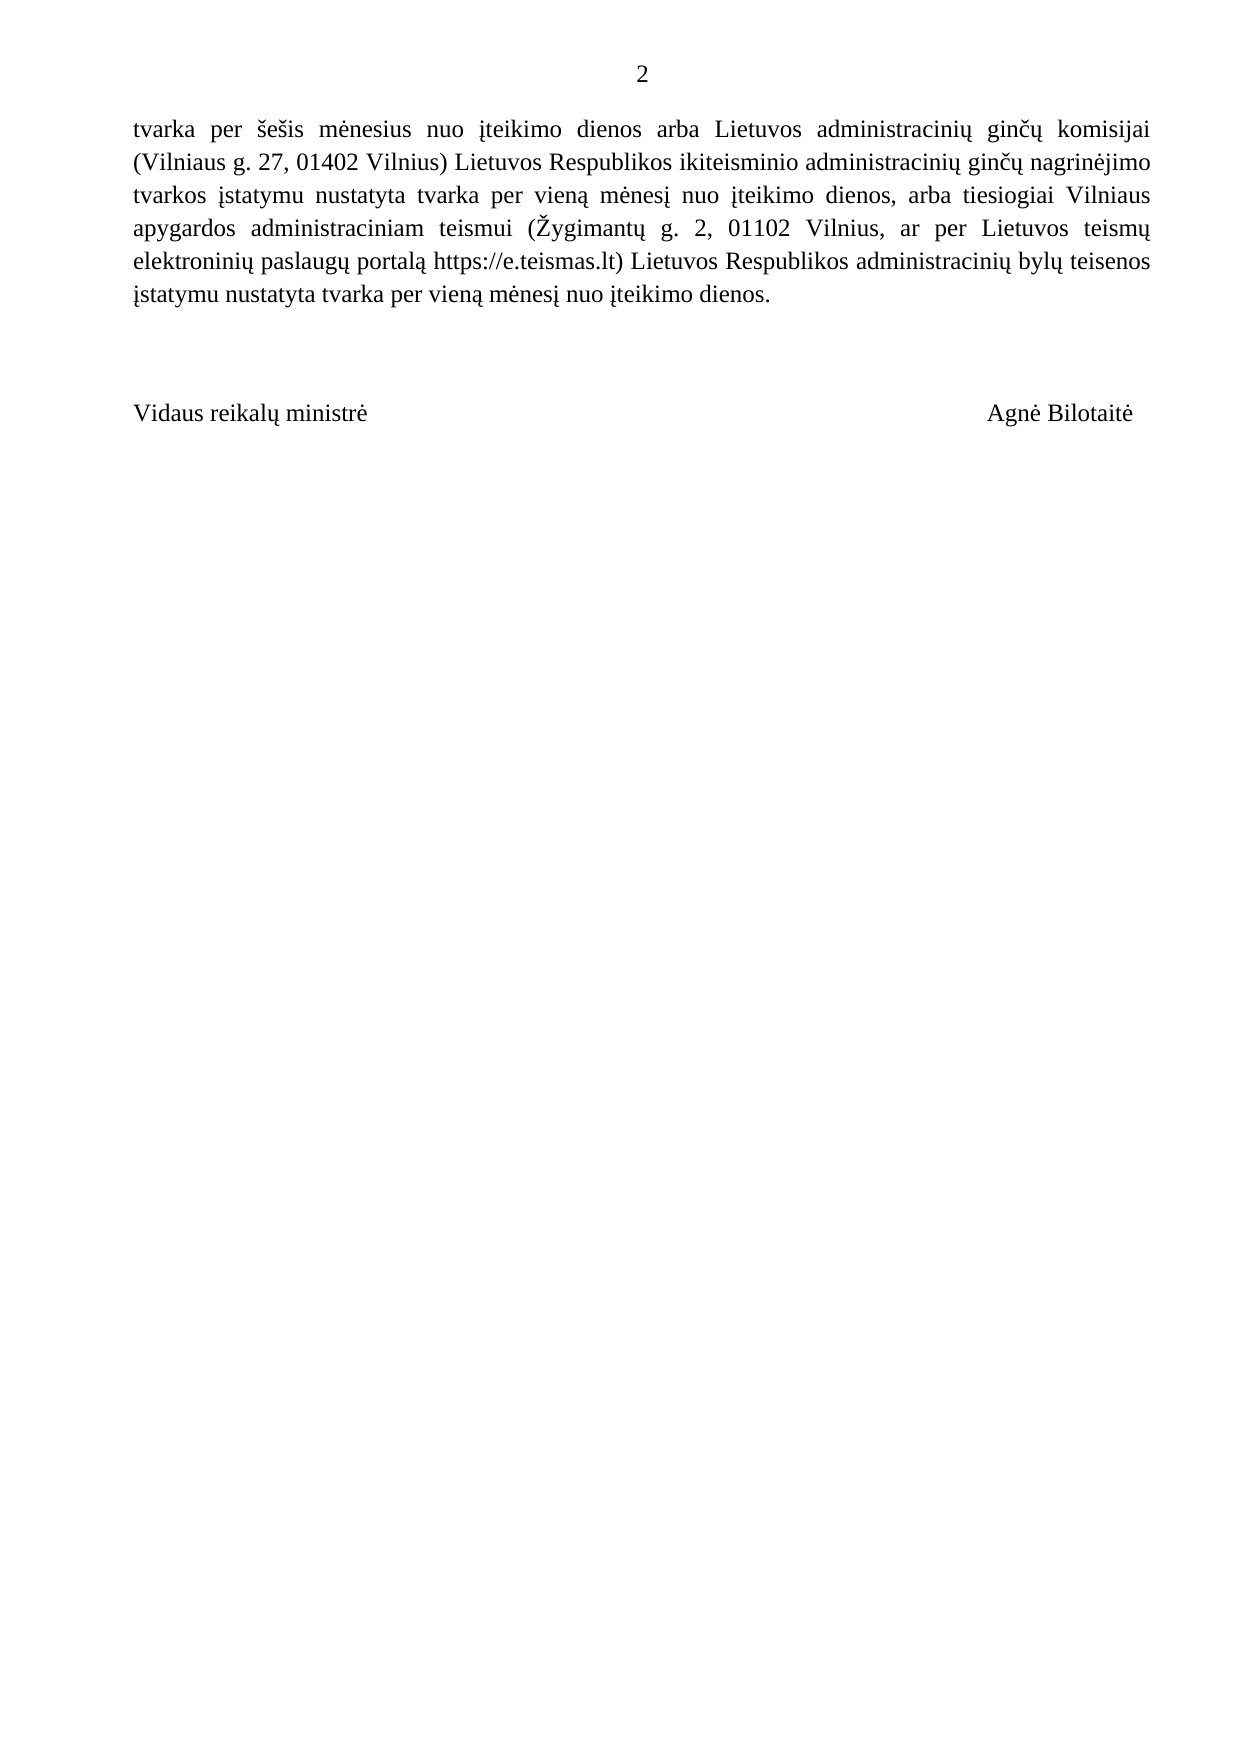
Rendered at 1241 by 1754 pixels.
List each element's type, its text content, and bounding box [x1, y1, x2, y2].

text Vidaus reikalų ministrė Agnė Bilotaitė [133, 398, 1152, 427]
text tvarka per šešis mėnesius nuo įteikimo dienos arba Lietuvos administracinių ginčų komisijai (Vilniaus g. 27, 01402 Vilnius) Lietuvos Respublikos ikiteisminio administracinių ginčų nagrinėjimo tvarkos įstatymu nustatyta tvarka per vieną mėnesį nuo įteikimo dienos, arba tiesiogiai Vilniaus apygardos administraciniam teismui (Žygimantų g. 2, 01102 Vilnius, ar per Lietuvos teismų elektroninių paslaugų portalą https://e.teismas.lt) Lietuvos Respublikos administracinių bylų teisenos įstatymu nustatyta tvarka per vieną mėnesį nuo įteikimo dienos. [133, 114, 1152, 308]
